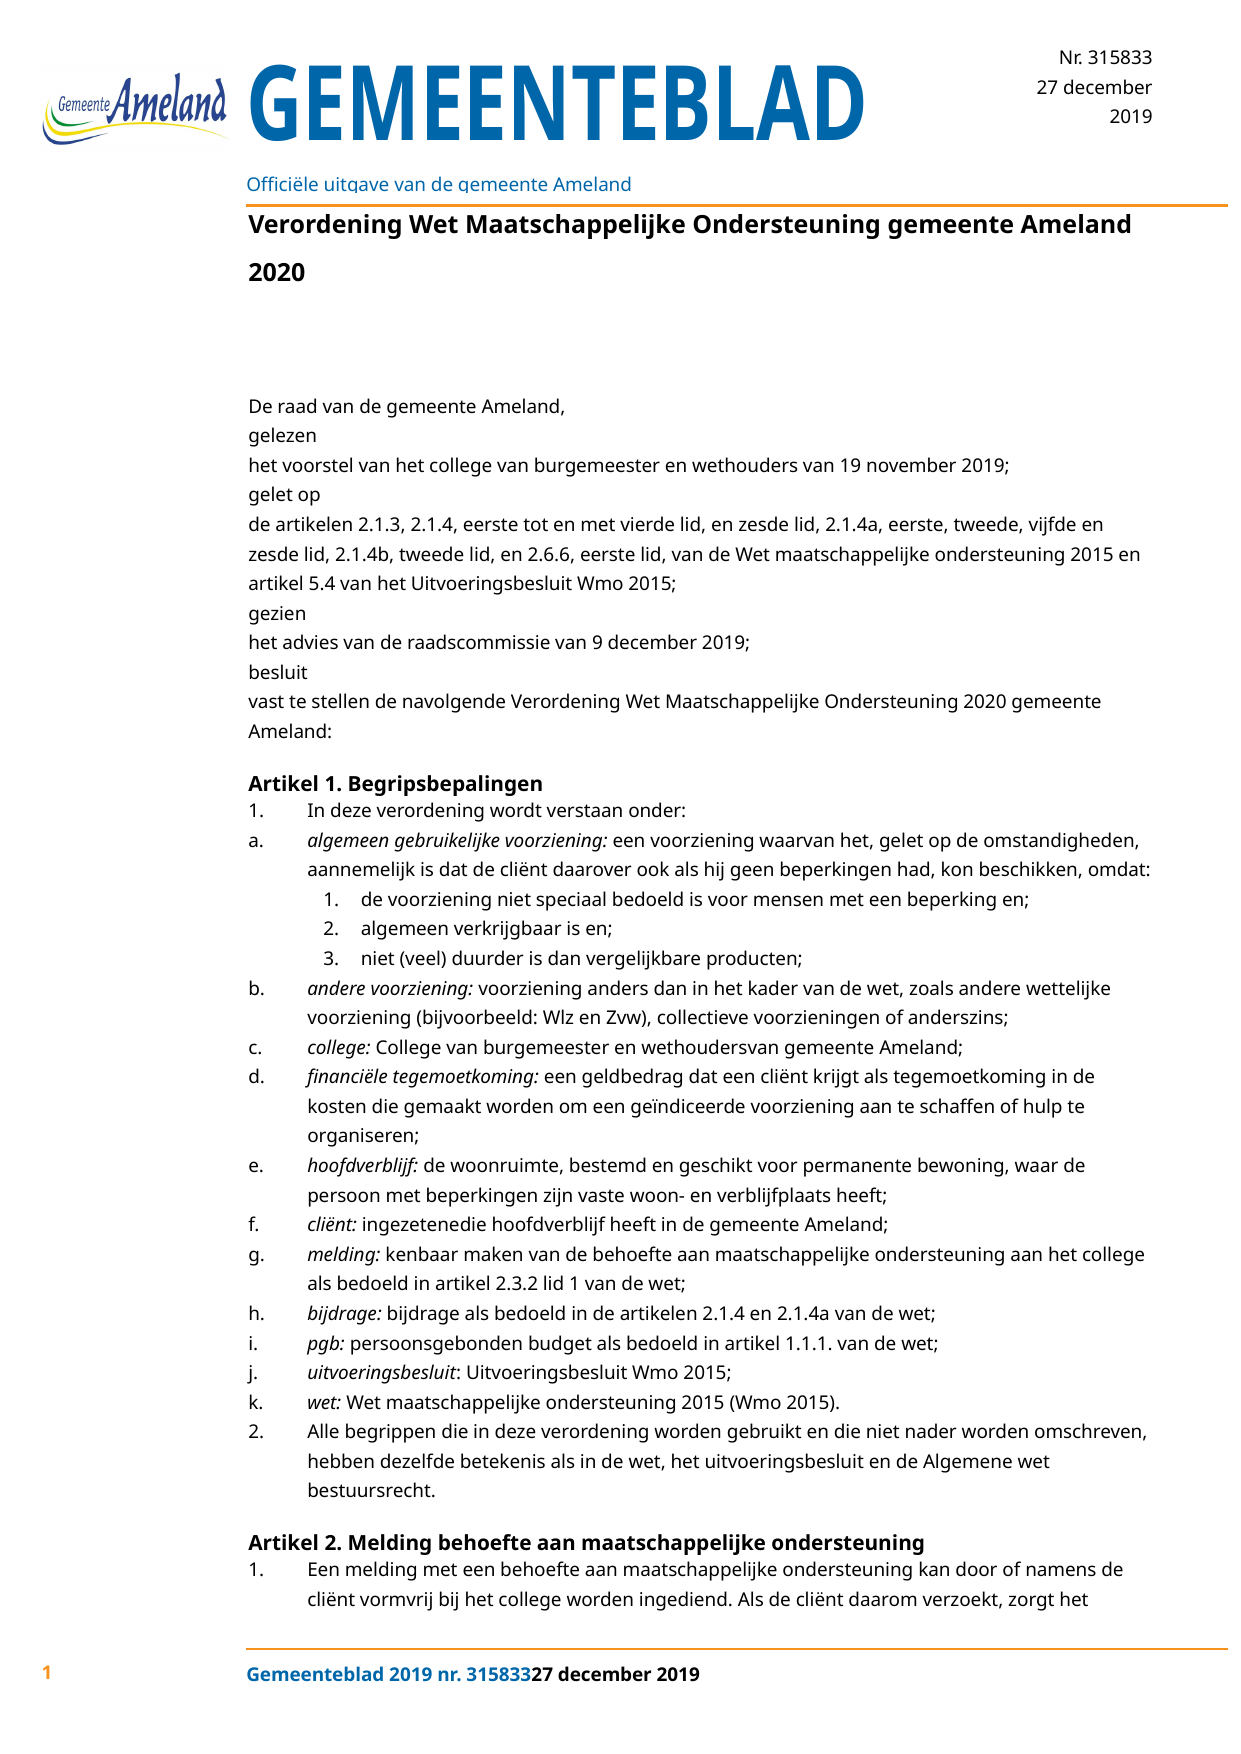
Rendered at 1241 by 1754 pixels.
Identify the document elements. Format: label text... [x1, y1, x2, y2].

list de voorziening niet speciaal bedoeld is voor mensen met een beperking en; [323, 886, 1152, 912]
list In deze verordening wordt verstaan onder: [248, 797, 1152, 823]
picture [41, 47, 231, 172]
text De raad van de gemeente Ameland, [248, 393, 1152, 419]
list hoofdverblijf: de woonruimte, bestemd en geschikt voor permanente bewoning, waar de persoon met beperkingen zijn vaste woon- en verblijfplaats heeft; [248, 1152, 1152, 1207]
text het advies van de raadscommissie van 9 december 2019; [248, 629, 1152, 655]
text Artikel 1. Begripsbepalingen [248, 769, 1152, 797]
text gelet op [248, 482, 1152, 507]
list pgb: persoonsgebonden budget als bedoeld in artikel 1.1.1. van de wet; [248, 1330, 1152, 1355]
list niet (veel) duurder is dan vergelijkbare producten; [323, 945, 1152, 971]
list financiële tegemoetkoming: een geldbedrag dat een cliënt krijgt als tegemoetkoming in de kosten die gemaakt worden om een geïndiceerde voorziening aan te schaffen of hulp te organiseren; [248, 1063, 1152, 1148]
list cliënt: ingezetenedie hoofdverblijf heeft in de gemeente Ameland; [248, 1211, 1152, 1237]
text Artikel 2. Melding behoefte aan maatschappelijke ondersteuning [248, 1528, 1152, 1556]
text besluit [248, 659, 1152, 685]
list Alle begrippen die in deze verordening worden gebruikt en die niet nader worden omschreven, hebben dezelfde betekenis als in de wet, het uitvoeringsbesluit en de Algemene wet bestuursrecht. [248, 1418, 1152, 1503]
text gezien [248, 600, 1152, 626]
list andere voorziening: voorziening anders dan in het kader van de wet, zoals andere wettelijke voorziening (bijvoorbeeld: Wlz en Zvw), collectieve voorzieningen of anderszins; [248, 975, 1152, 1030]
list college: College van burgemeester en wethoudersvan gemeente Ameland; [248, 1034, 1152, 1059]
text gelezen [248, 422, 1152, 448]
text Verordening Wet Maatschappelijke Ondersteuning gemeente Ameland 2020 [248, 207, 1152, 288]
list algemeen verkrijgbaar is en; [323, 916, 1152, 941]
list Een melding met een behoefte aan maatschappelijke ondersteuning kan door of namens de cliënt vormvrij bij het college worden ingediend. Als de cliënt daarom verzoekt, zorgt het [248, 1556, 1152, 1612]
text de artikelen 2.1.3, 2.1.4, eerste tot en met vierde lid, en zesde lid, 2.1.4a, eerste, tweede, vijfde en zesde lid, 2.1.4b, tweede lid, en 2.6.6, eerste lid, van de Wet maatschappelijke ondersteuning 2015 en artikel 5.4 van het Uitvoeringsbesluit Wmo 2015; [248, 511, 1152, 596]
text het voorstel van het college van burgemeester en wethouders van 19 november 2019; [248, 452, 1152, 478]
text vast te stellen de navolgende Verordening Wet Maatschappelijke Ondersteuning 2020 gemeente Ameland: [248, 689, 1152, 744]
list bijdrage: bijdrage als bedoeld in de artikelen 2.1.4 en 2.1.4a van de wet; [248, 1300, 1152, 1326]
list melding: kenbaar maken van de behoefte aan maatschappelijke ondersteuning aan het college als bedoeld in artikel 2.3.2 lid 1 van de wet; [248, 1241, 1152, 1296]
list algemeen gebruikelijke voorziening: een voorziening waarvan het, gelet op de omstandigheden, aannemelijk is dat de cliënt daarover ook als hij geen beperkingen had, kon beschikken, omdat: [248, 827, 1152, 882]
list wet: Wet maatschappelijke ondersteuning 2015 (Wmo 2015). [248, 1389, 1152, 1414]
list uitvoeringsbesluit: Uitvoeringsbesluit Wmo 2015; [248, 1359, 1152, 1385]
